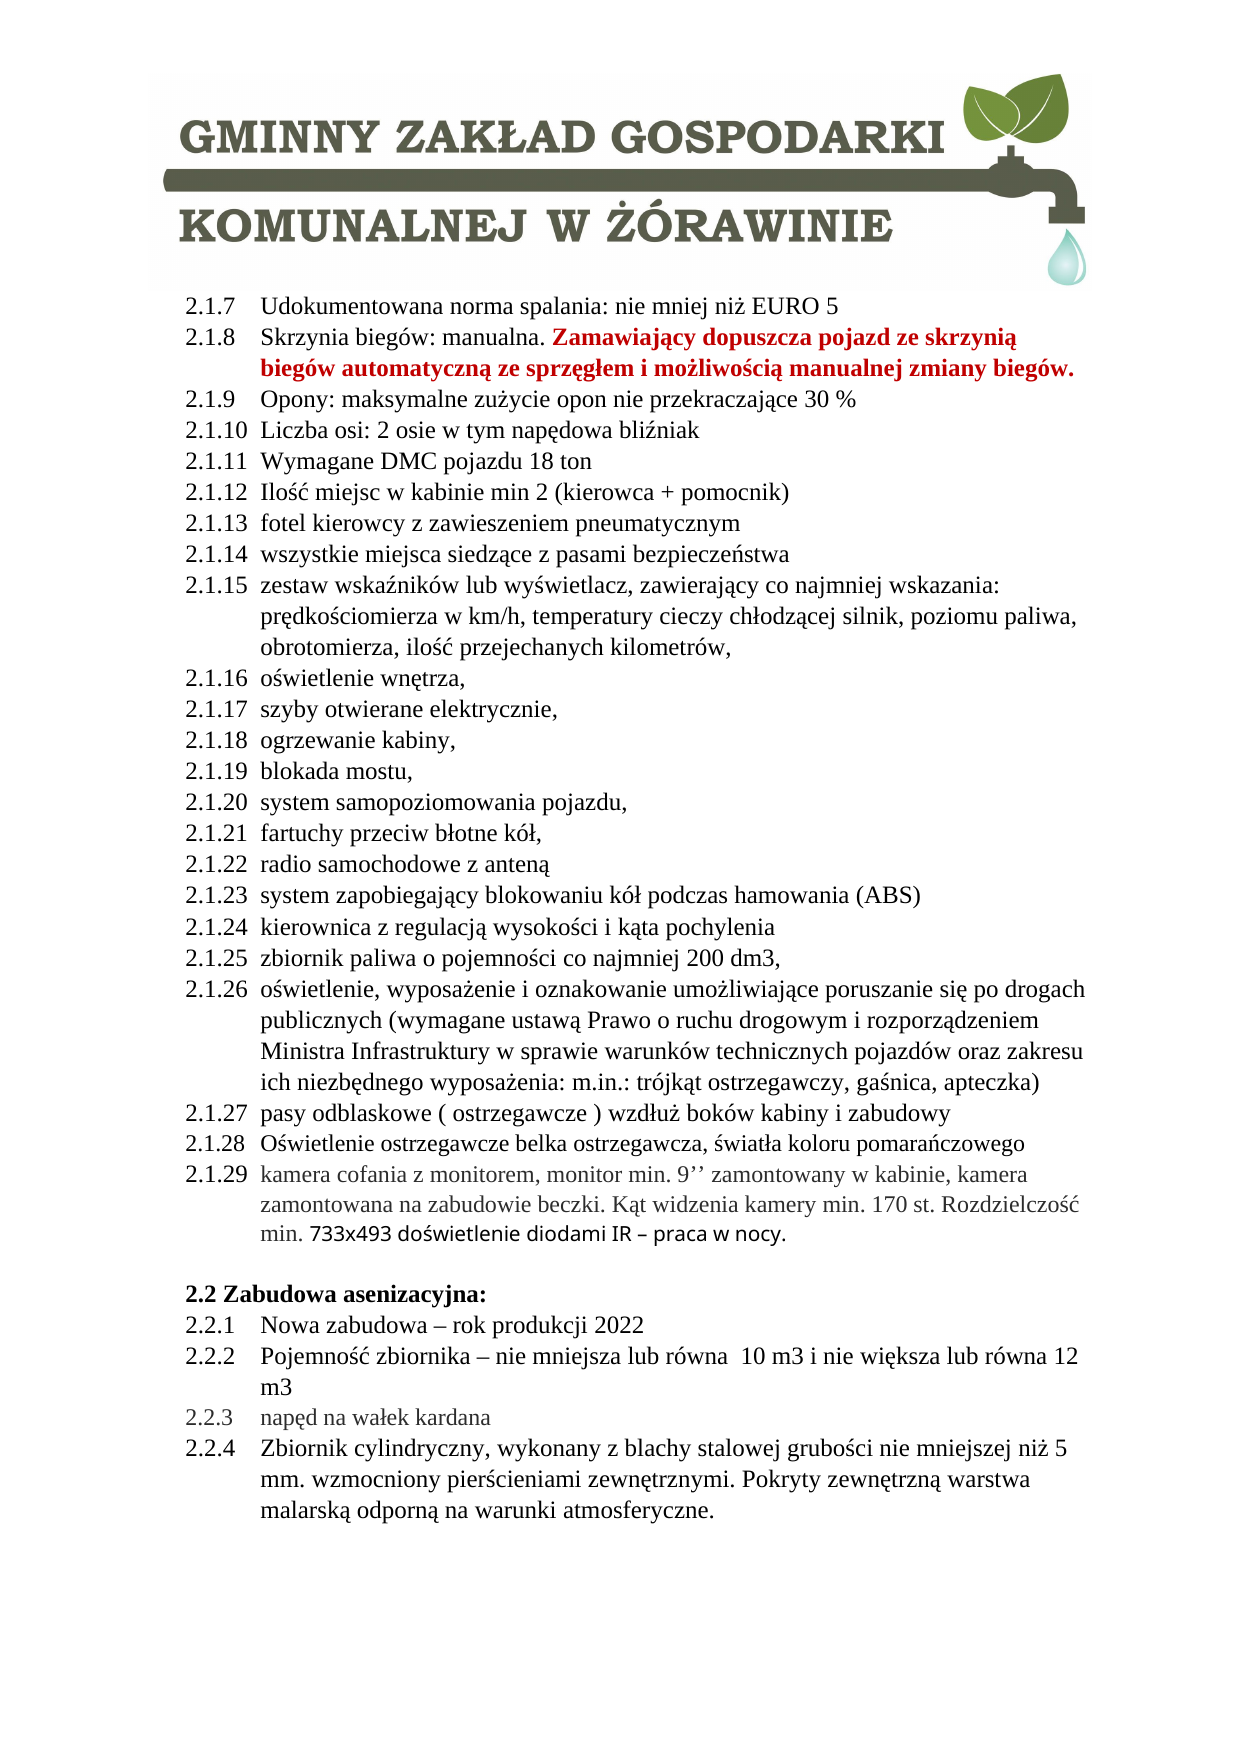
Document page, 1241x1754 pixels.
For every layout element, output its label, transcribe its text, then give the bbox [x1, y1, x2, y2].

list oświetlenie, wyposażenie i oznakowanie umożliwiające poruszanie się po drogach publicznych (wymagane ustawą Prawo o ruchu drogowym i rozporządzeniem Ministra Infrastruktury w sprawie warunków technicznych pojazdów oraz zakresu ich niezbędnego wyposażenia: m.in.: trójkąt ostrzegawczy, gaśnica, apteczka) [185, 974, 1093, 1096]
list Liczba osi: 2 osie w tym napędowa bliźniak [185, 415, 1093, 444]
list kamera cofania z monitorem, monitor min. 9’’ zamontowany w kabinie, kamera zamontowana na zabudowie beczki. Kąt widzenia kamery min. 170 st. Rozdzielczość min. 733x493 doświetlenie diodami IR – praca w nocy. [185, 1159, 1093, 1248]
list napęd na wałek kardana [185, 1403, 1093, 1431]
list Oświetlenie ostrzegawcze belka ostrzegawcza, światła koloru pomarańczowego [185, 1129, 1093, 1156]
list kierownica z regulacją wysokości i kąta pochylenia [185, 912, 1093, 940]
list Zabudowa asenizacyjna: [185, 1279, 1093, 1308]
list oświetlenie wnętrza, [185, 663, 1093, 692]
list zbiornik paliwa o pojemności co najmniej 200 dm3, [185, 943, 1093, 971]
list wszystkie miejsca siedzące z pasami bezpieczeństwa [185, 539, 1093, 568]
list Skrzynia biegów: manualna. Zamawiający dopuszcza pojazd ze skrzynią biegów automatyczną ze sprzęgłem i możliwością manualnej zmiany biegów. [185, 322, 1093, 382]
list Udokumentowana norma spalania: nie mniej niż EURO 5 [185, 291, 1093, 319]
list pasy odblaskowe ( ostrzegawcze ) wzdłuż boków kabiny i zabudowy [185, 1098, 1093, 1127]
list zestaw wskaźników lub wyświetlacz, zawierający co najmniej wskazania: prędkościomierza w km/h, temperatury cieczy chłodzącej silnik, poziomu paliwa, obrotomierza, ilość przejechanych kilometrów, [185, 570, 1093, 661]
list system samopoziomowania pojazdu, [185, 787, 1093, 816]
list Wymagane DMC pojazdu 18 ton [185, 446, 1093, 475]
list szyby otwierane elektrycznie, [185, 694, 1093, 723]
list Zbiornik cylindryczny, wykonany z blachy stalowej grubości nie mniejszej niż 5 mm. wzmocniony pierścieniami zewnętrznymi. Pokryty zewnętrzną warstwa malarską odporną na warunki atmosferyczne. [185, 1433, 1093, 1524]
list blokada mostu, [185, 756, 1093, 785]
list radio samochodowe z anteną [185, 849, 1093, 878]
list system zapobiegający blokowaniu kół podczas hamowania (ABS) [185, 881, 1093, 909]
list fartuchy przeciw błotne kół, [185, 818, 1093, 847]
list Opony: maksymalne zużycie opon nie przekraczające 30 % [185, 384, 1093, 413]
list Nowa zabudowa – rok produkcji 2022 [185, 1310, 1093, 1339]
list Ilość miejsc w kabinie min 2 (kierowca + pomocnik) [185, 477, 1093, 506]
list ogrzewanie kabiny, [185, 725, 1093, 754]
picture [147, 73, 1093, 291]
list fotel kierowcy z zawieszeniem pneumatycznym [185, 508, 1093, 537]
list Pojemność zbiornika – nie mniejsza lub równa 10 m3 i nie większa lub równa 12 m3 [185, 1341, 1093, 1401]
